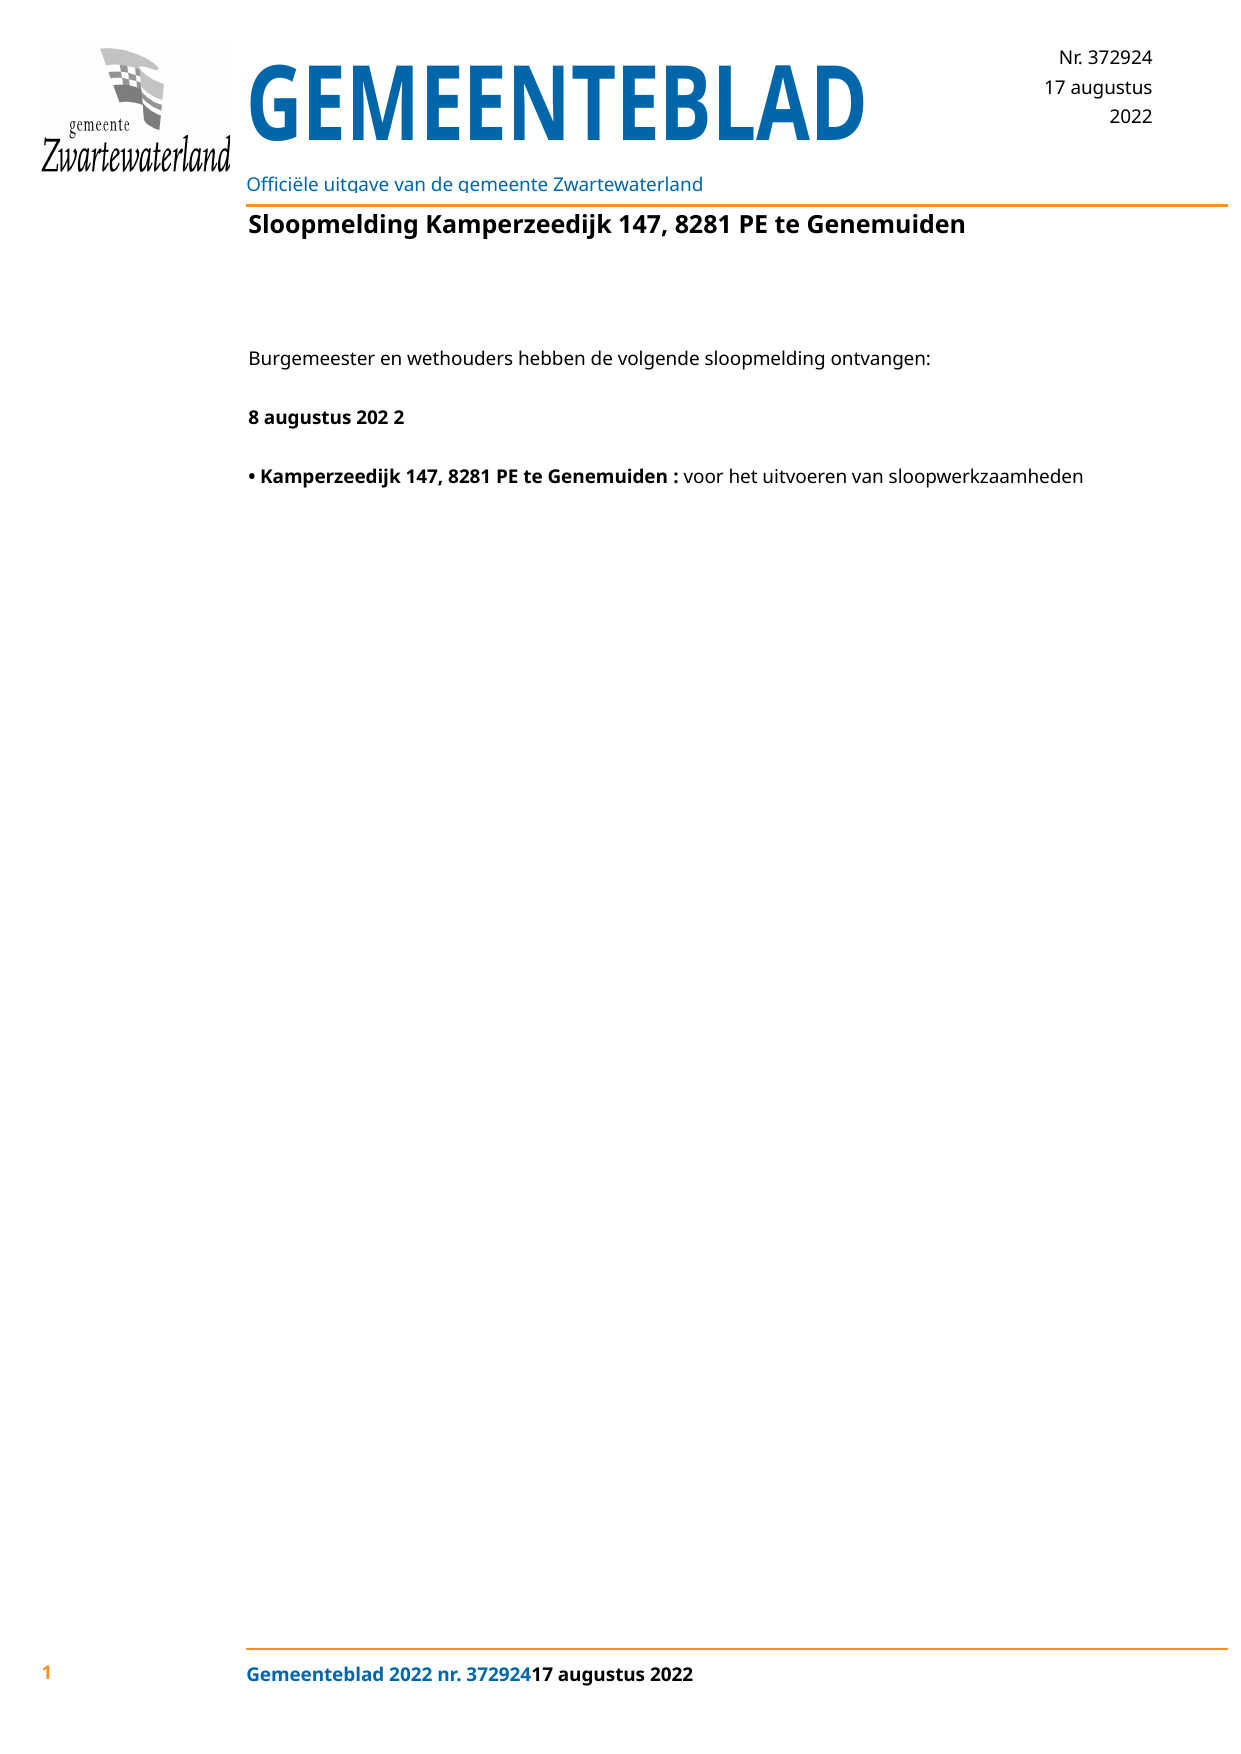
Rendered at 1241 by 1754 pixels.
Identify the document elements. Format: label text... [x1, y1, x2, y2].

text Sloopmelding Kamperzeedijk 147, 8281 PE te Genemuiden [248, 207, 1152, 241]
picture [41, 47, 231, 172]
text Burgemeester en wethouders hebben de volgende sloopmelding ontvangen: [248, 345, 1152, 371]
text 8 augustus 202 2 [248, 404, 1152, 430]
text • Kamperzeedijk 147, 8281 PE te Genemuiden : voor het uitvoeren van sloopwerkzaamheden [248, 464, 1152, 489]
